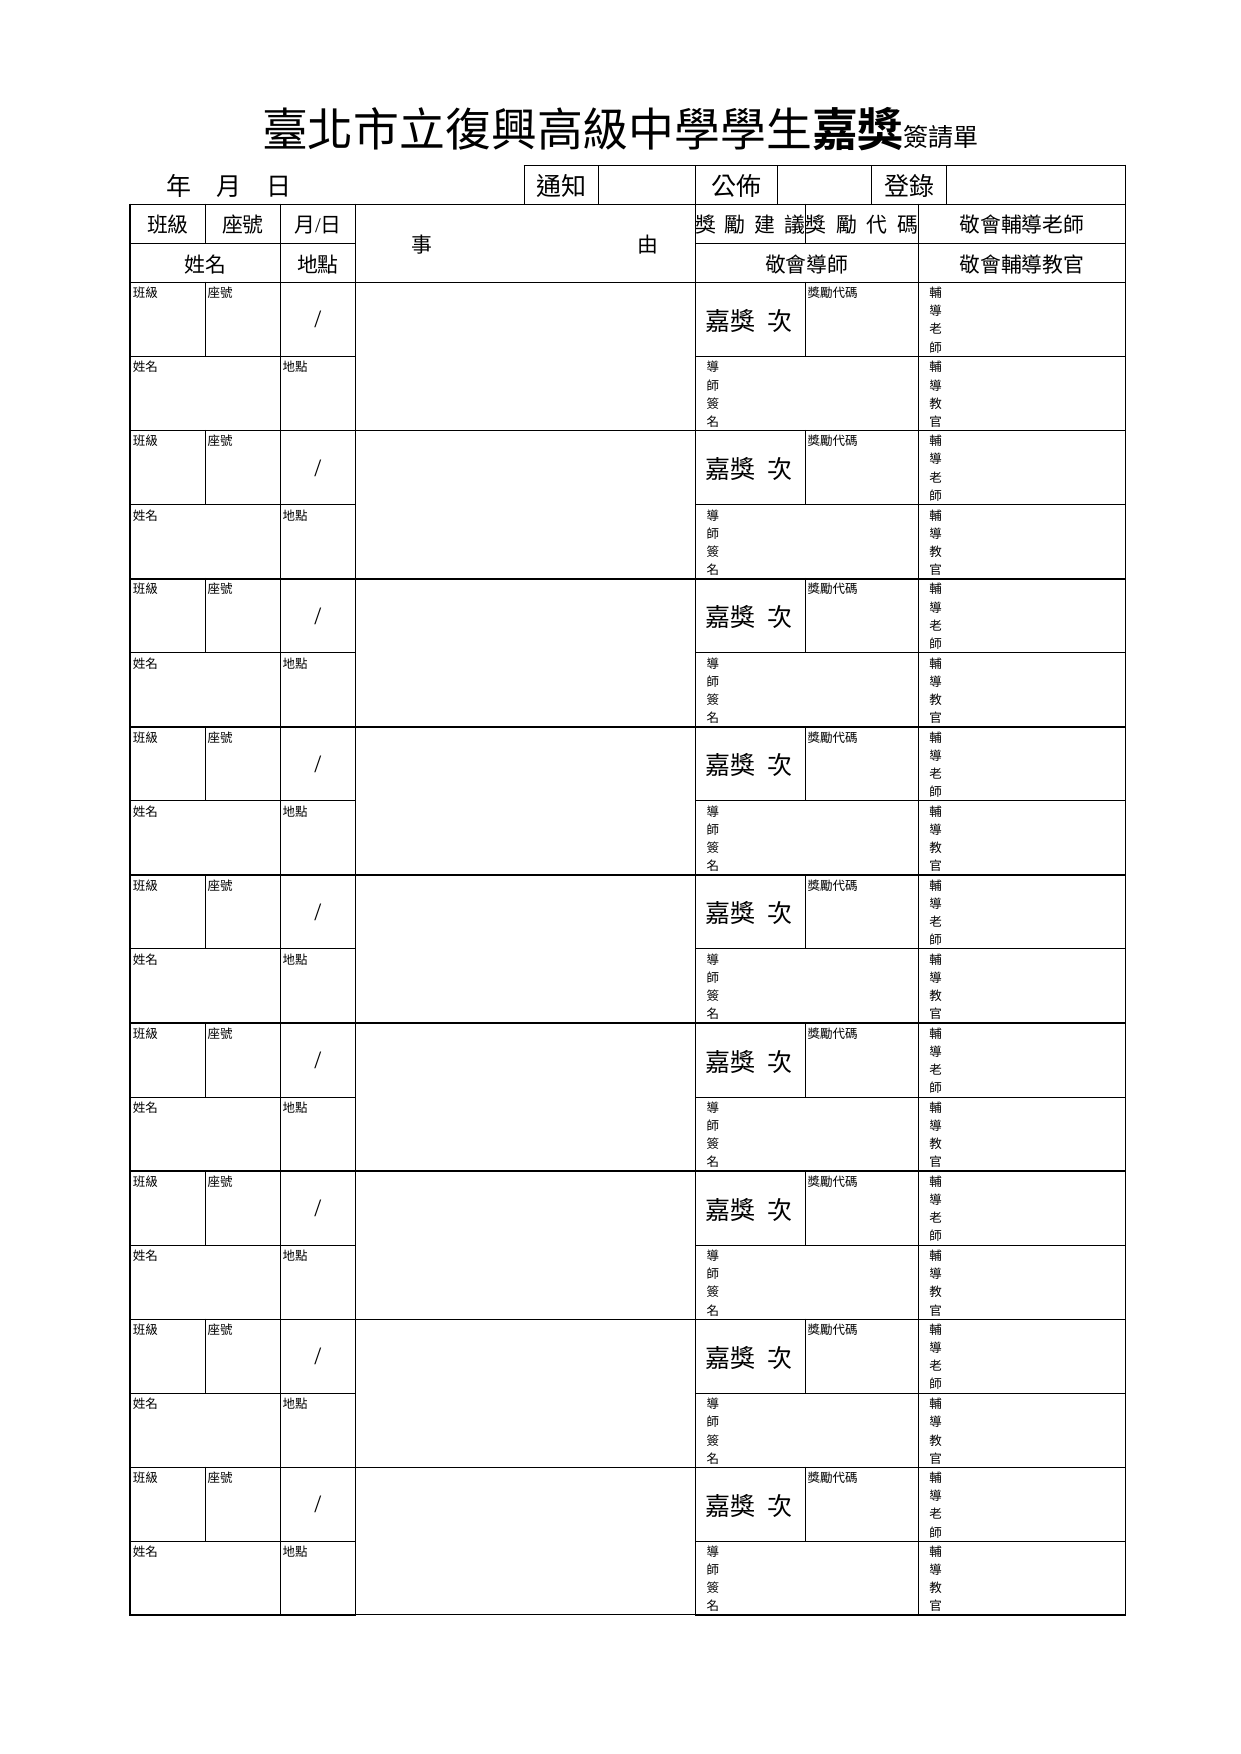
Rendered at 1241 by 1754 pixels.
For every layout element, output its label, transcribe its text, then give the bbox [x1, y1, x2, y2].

table_cell [356, 1024, 695, 1170]
table_cell 座號 [206, 1024, 280, 1096]
table_cell 地點 [281, 653, 355, 726]
table_cell 嘉獎 次 [696, 1468, 805, 1541]
table_cell 嘉獎 次 [696, 580, 805, 652]
table_cell 姓名 [131, 244, 280, 282]
table_header [778, 166, 871, 203]
table_cell 導 師 簽 名 [696, 1394, 918, 1467]
table_cell 獎勵代碼 [806, 1024, 918, 1096]
table_cell 導 師 簽 名 [696, 1098, 918, 1170]
table_cell 座號 [206, 1468, 280, 1541]
table_cell 座號 [206, 283, 280, 356]
table_cell 獎勵代碼 [806, 580, 918, 652]
table_cell 獎勵代碼 [806, 283, 918, 356]
table_cell 輔 導 老 師 [919, 876, 1125, 948]
table_cell 班級 [131, 1172, 205, 1244]
table_cell 敬會導師 [696, 244, 918, 282]
table_header [947, 166, 1125, 203]
table_cell 姓名 [131, 1246, 280, 1318]
table_cell / [281, 1024, 355, 1096]
table_cell 班級 [131, 580, 205, 652]
table_header 登錄 [872, 166, 946, 203]
table_cell 班級 [131, 431, 205, 504]
table_cell [356, 876, 695, 1022]
table_cell 輔 導 教 官 [919, 949, 1125, 1022]
table_cell 班級 [131, 876, 205, 948]
table_cell / [281, 1468, 355, 1541]
table_cell 輔 導 教 官 [919, 1542, 1125, 1614]
table_cell 地點 [281, 949, 355, 1022]
table_cell 地點 [281, 244, 355, 282]
table_cell 嘉獎 次 [696, 1320, 805, 1393]
table_cell 導 師 簽 名 [696, 1542, 918, 1614]
table_cell 地點 [281, 505, 355, 578]
table_cell 導 師 簽 名 [696, 653, 918, 726]
table_cell 敬會輔導教官 [919, 244, 1125, 282]
table_cell 導 師 簽 名 [696, 505, 918, 578]
table_cell 班級 [131, 1024, 205, 1096]
table_cell / [281, 431, 355, 504]
table_cell 獎勵建議 [696, 205, 805, 243]
table_cell / [281, 283, 355, 356]
table_header 年 月 日 [130, 165, 524, 203]
table_cell 獎勵代碼 [806, 876, 918, 948]
table_cell [356, 431, 695, 578]
table_cell 導 師 簽 名 [696, 949, 918, 1022]
table_cell 班級 [131, 728, 205, 800]
table_cell 導 師 簽 名 [696, 1246, 918, 1318]
table_cell 輔 導 教 官 [919, 653, 1125, 726]
table_cell / [281, 876, 355, 948]
table_cell / [281, 728, 355, 800]
table_cell 輔 導 老 師 [919, 1320, 1125, 1393]
table_cell 嘉獎 次 [696, 1024, 805, 1096]
table_cell 輔 導 老 師 [919, 728, 1125, 800]
table_cell 班級 [131, 205, 205, 243]
table_cell [356, 283, 695, 430]
table_cell 事由 [356, 205, 695, 282]
table_cell 姓名 [131, 1542, 280, 1614]
table_cell 姓名 [131, 357, 280, 430]
table_cell 地點 [281, 801, 355, 874]
table_cell 地點 [281, 357, 355, 430]
table_cell 地點 [281, 1542, 355, 1614]
table_cell [356, 1320, 695, 1467]
table_cell 姓名 [131, 505, 280, 578]
table_cell 地點 [281, 1098, 355, 1170]
table_cell 姓名 [131, 1394, 280, 1467]
table_cell 輔 導 教 官 [919, 801, 1125, 874]
table_cell [356, 580, 695, 726]
table_cell 輔 導 教 官 [919, 1394, 1125, 1467]
table_cell 班級 [131, 283, 205, 356]
table_cell 姓名 [131, 949, 280, 1022]
table_cell [356, 1468, 695, 1614]
table_cell 獎勵代碼 [806, 205, 918, 243]
table_cell 地點 [281, 1394, 355, 1467]
table_cell [356, 728, 695, 874]
table_cell 姓名 [131, 653, 280, 726]
table_cell 嘉獎 次 [696, 283, 805, 356]
table_cell 導 師 簽 名 [696, 801, 918, 874]
table_cell 輔 導 老 師 [919, 1468, 1125, 1541]
table_cell 座號 [206, 728, 280, 800]
table_cell 座號 [206, 580, 280, 652]
table_cell 班級 [131, 1468, 205, 1541]
table_cell [356, 1172, 695, 1318]
table_cell 獎勵代碼 [806, 728, 918, 800]
table_cell 姓名 [131, 1098, 280, 1170]
table_cell 姓名 [131, 801, 280, 874]
table_cell 輔 導 老 師 [919, 1172, 1125, 1244]
table_cell 嘉獎 次 [696, 876, 805, 948]
table_cell 導 師 簽 名 [696, 357, 918, 430]
table_cell 班級 [131, 1320, 205, 1393]
table_cell 座號 [206, 1320, 280, 1393]
table_cell 輔 導 教 官 [919, 1098, 1125, 1170]
table_cell 獎勵代碼 [806, 1172, 918, 1244]
table_cell 座號 [206, 876, 280, 948]
table_cell 地點 [281, 1246, 355, 1318]
table_cell 座號 [206, 205, 280, 243]
table_cell 嘉獎 次 [696, 431, 805, 504]
table_header [599, 166, 695, 203]
table_cell 輔 導 教 官 [919, 357, 1125, 430]
table_cell 座號 [206, 431, 280, 504]
table_cell 輔 導 老 師 [919, 283, 1125, 356]
table_cell / [281, 1320, 355, 1393]
table_cell 獎勵代碼 [806, 431, 918, 504]
table_cell 輔 導 老 師 [919, 1024, 1125, 1096]
table_header 通知 [525, 166, 598, 203]
table_cell 嘉獎 次 [696, 728, 805, 800]
table_cell / [281, 580, 355, 652]
table_cell 座號 [206, 1172, 280, 1244]
text 臺北市立復興高級中學學生嘉獎簽請單 [187, 89, 1053, 164]
table_header 公佈 [696, 166, 777, 203]
table_cell 輔 導 教 官 [919, 505, 1125, 578]
table_cell 嘉獎 次 [696, 1172, 805, 1244]
table_cell 獎勵代碼 [806, 1468, 918, 1541]
table_cell 輔 導 老 師 [919, 580, 1125, 652]
table_cell 月/日 [281, 205, 355, 243]
table_cell / [281, 1172, 355, 1244]
table_cell 敬會輔導老師 [919, 205, 1125, 243]
table_cell 獎勵代碼 [806, 1320, 918, 1393]
table_cell 輔 導 老 師 [919, 431, 1125, 504]
table_cell 輔 導 教 官 [919, 1246, 1125, 1318]
